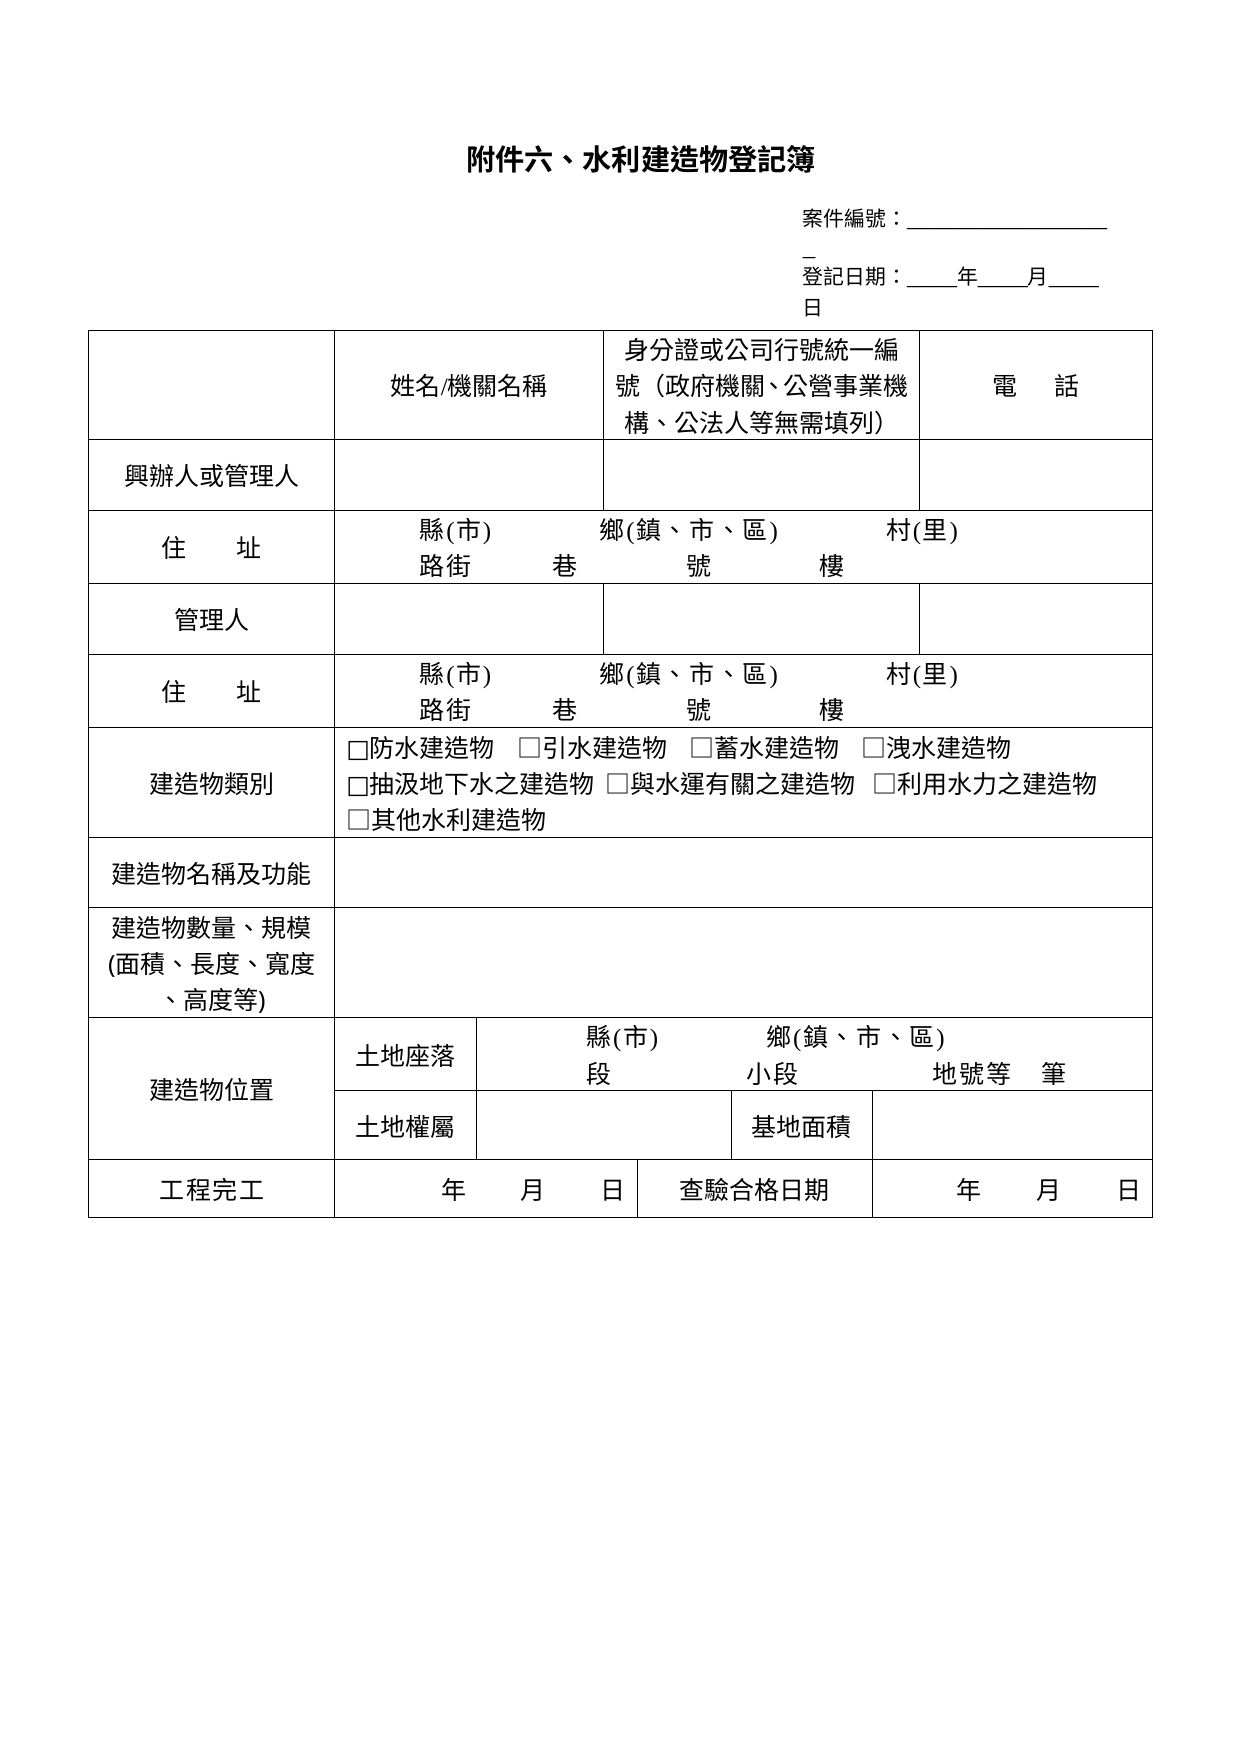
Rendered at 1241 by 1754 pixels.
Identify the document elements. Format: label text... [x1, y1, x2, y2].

table_header [89, 331, 334, 439]
table_cell 縣(市) 鄉(鎮、市、區) 村(里) 路街 巷 號 樓 [335, 655, 1152, 727]
table_header 姓名/機關名稱 [335, 331, 603, 439]
table_cell 住 址 [89, 655, 334, 727]
table_cell [335, 908, 1152, 1017]
table_cell 管理人 [89, 584, 334, 653]
table_cell [335, 838, 1152, 907]
table_cell 縣(市) 鄉(鎮、市、區) 村(里) 路街 巷 號 樓 [335, 511, 1152, 583]
table_cell [477, 1091, 731, 1159]
text 登記日期：____年____月____日 [803, 261, 1119, 321]
table_cell 建造物類別 [89, 728, 334, 837]
table_cell 查驗合格日期 [638, 1160, 872, 1217]
table_cell 基地面積 [732, 1091, 872, 1159]
table_cell [335, 440, 603, 509]
table_cell 年 月 日 [335, 1160, 637, 1217]
table_cell 年 月 日 [873, 1160, 1152, 1217]
table_cell 建造物數量、規模 (面積、長度、寬度 、高度等) [89, 908, 334, 1017]
table_cell 工程完工 [89, 1160, 334, 1217]
table_cell [604, 584, 919, 653]
table_cell 土地權屬 [335, 1091, 476, 1159]
table_cell [873, 1091, 1152, 1159]
text 案件編號：_________________ [803, 203, 1119, 261]
table_cell □防水建造物 □引水建造物 □蓄水建造物 □洩水建造物 □抽汲地下水之建造物 □與水運有關之建造物 □利用水力之建造物 □其他水利建造物 [335, 728, 1152, 837]
table_cell 建造物位置 [89, 1018, 334, 1159]
table_cell [920, 584, 1152, 653]
table_cell 縣(市) 鄉(鎮、市、區) 段 小段 地號等 筆 [477, 1018, 1152, 1090]
table_cell [335, 584, 603, 653]
table_cell 建造物名稱及功能 [89, 838, 334, 907]
table_cell [920, 440, 1152, 509]
table_cell [604, 440, 919, 509]
table_cell 土地座落 [335, 1018, 476, 1090]
table_cell 住 址 [89, 511, 334, 583]
table_header 電 話 [920, 331, 1152, 439]
table_header 身分證或公司行號統一編號（政府機關、公營事業機構、公法人等無需填列） [604, 331, 919, 439]
table_cell 興辦人或管理人 [89, 440, 334, 509]
text 附件六、水利建造物登記簿 [94, 120, 1144, 195]
